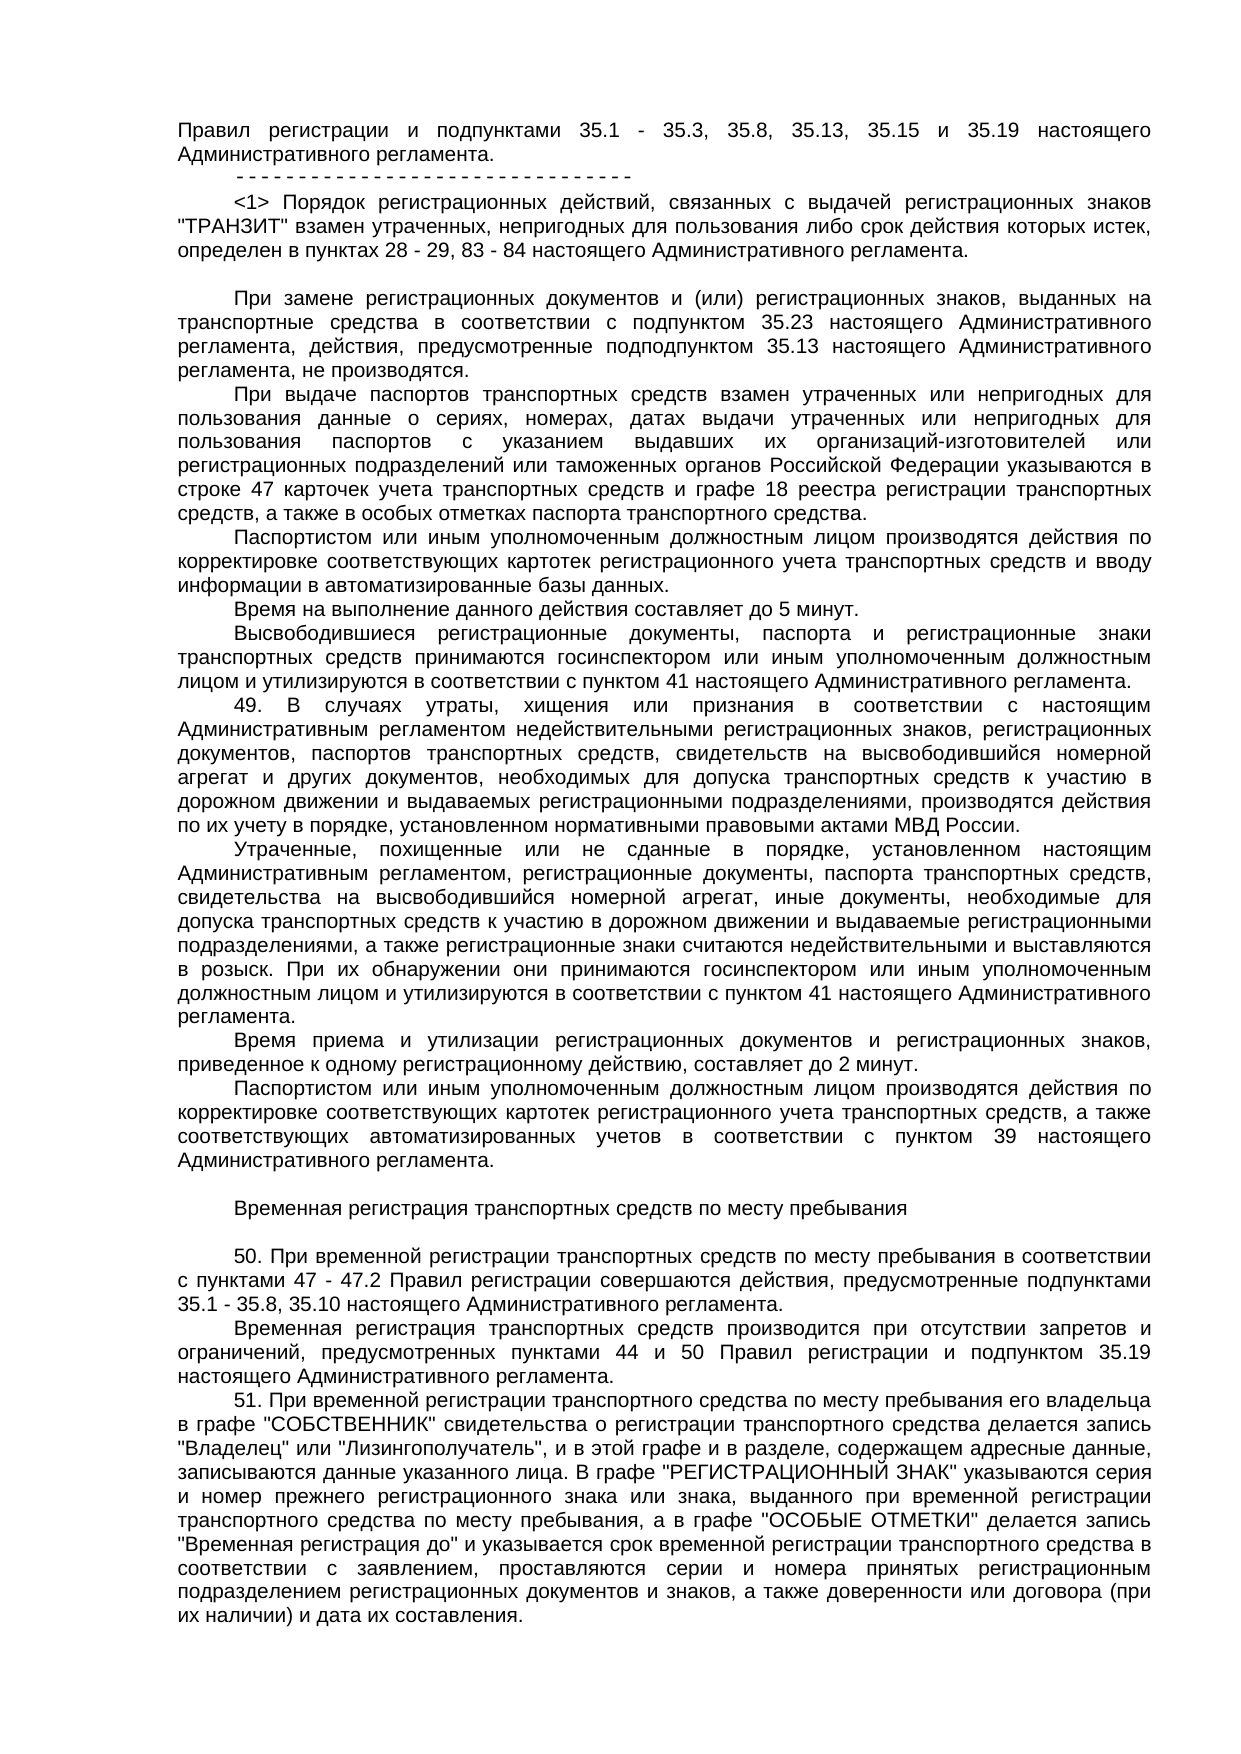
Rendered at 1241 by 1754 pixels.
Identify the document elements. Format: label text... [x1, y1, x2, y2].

text Паспортистом или иным уполномоченным должностным лицом производятся действия по корректировке соответствующих картотек регистрационного учета транспортных средств и вводу информации в автоматизированные базы данных. [177, 525, 1152, 597]
text Временная регистрация транспортных средств по месту пребывания [177, 1196, 1152, 1220]
text Паспортистом или иным уполномоченным должностным лицом производятся действия по корректировке соответствующих картотек регистрационного учета транспортных средств, а также соответствующих автоматизированных учетов в соответствии с пунктом 39 настоящего Административного регламента. [177, 1076, 1152, 1172]
text При выдаче паспортов транспортных средств взамен утраченных или непригодных для пользования данные о сериях, номерах, датах выдачи утраченных или непригодных для пользования паспортов с указанием выдавших их организаций-изготовителей или регистрационных подразделений или таможенных органов Российской Федерации указываются в строке 47 карточек учета транспортных средств и графе 18 реестра регистрации транспортных средств, а также в особых отметках паспорта транспортного средства. [177, 381, 1152, 525]
text 49. В случаях утраты, хищения или признания в соответствии с настоящим Административным регламентом недействительными регистрационных знаков, регистрационных документов, паспортов транспортных средств, свидетельств на высвободившийся номерной агрегат и других документов, необходимых для допуска транспортных средств к участию в дорожном движении и выдаваемых регистрационными подразделениями, производятся действия по их учету в порядке, установленном нормативными правовыми актами МВД России. [177, 693, 1152, 837]
text Временная регистрация транспортных средств производится при отсутствии запретов и ограничений, предусмотренных пунктами 44 и 50 Правил регистрации и подпунктом 35.19 настоящего Административного регламента. [177, 1316, 1152, 1388]
text Время приема и утилизации регистрационных документов и регистрационных знаков, приведенное к одному регистрационному действию, составляет до 2 минут. [177, 1028, 1152, 1076]
text Правил регистрации и подпунктами 35.1 - 35.3, 35.8, 35.13, 35.15 и 35.19 настоящего Административного регламента. [177, 118, 1152, 166]
text При замене регистрационных документов и (или) регистрационных знаков, выданных на транспортные средства в соответствии с подпунктом 35.23 настоящего Административного регламента, действия, предусмотренные подподпунктом 35.13 настоящего Административного регламента, не производятся. [177, 286, 1152, 381]
text Время на выполнение данного действия составляет до 5 минут. [177, 597, 1152, 621]
text 51. При временной регистрации транспортного средства по месту пребывания его владельца в графе "СОБСТВЕННИК" свидетельства о регистрации транспортного средства делается запись "Владелец" или "Лизингополучатель", и в этой графе и в разделе, содержащем адресные данные, записываются данные указанного лица. В графе "РЕГИСТРАЦИОННЫЙ ЗНАК" указываются серия и номер прежнего регистрационного знака или знака, выданного при временной регистрации транспортного средства по месту пребывания, а в графе "ОСОБЫЕ ОТМЕТКИ" делается запись "Временная регистрация до" и указывается срок временной регистрации транспортного средства в соответствии с заявлением, проставляются серии и номера принятых регистрационным подразделением регистрационных документов и знаков, а также доверенности или договора (при их наличии) и дата их составления. [177, 1388, 1152, 1627]
text -------------------------------- [177, 166, 1152, 190]
text Высвободившиеся регистрационные документы, паспорта и регистрационные знаки транспортных средств принимаются госинспектором или иным уполномоченным должностным лицом и утилизируются в соответствии с пунктом 41 настоящего Административного регламента. [177, 621, 1152, 693]
text 50. При временной регистрации транспортных средств по месту пребывания в соответствии с пунктами 47 - 47.2 Правил регистрации совершаются действия, предусмотренные подпунктами 35.1 - 35.8, 35.10 настоящего Административного регламента. [177, 1244, 1152, 1316]
text Утраченные, похищенные или не сданные в порядке, установленном настоящим Административным регламентом, регистрационные документы, паспорта транспортных средств, свидетельства на высвободившийся номерной агрегат, иные документы, необходимые для допуска транспортных средств к участию в дорожном движении и выдаваемые регистрационными подразделениями, а также регистрационные знаки считаются недействительными и выставляются в розыск. При их обнаружении они принимаются госинспектором или иным уполномоченным должностным лицом и утилизируются в соответствии с пунктом 41 настоящего Административного регламента. [177, 837, 1152, 1028]
text <1> Порядок регистрационных действий, связанных с выдачей регистрационных знаков "ТРАНЗИТ" взамен утраченных, непригодных для пользования либо срок действия которых истек, определен в пунктах 28 - 29, 83 - 84 настоящего Административного регламента. [177, 190, 1152, 262]
